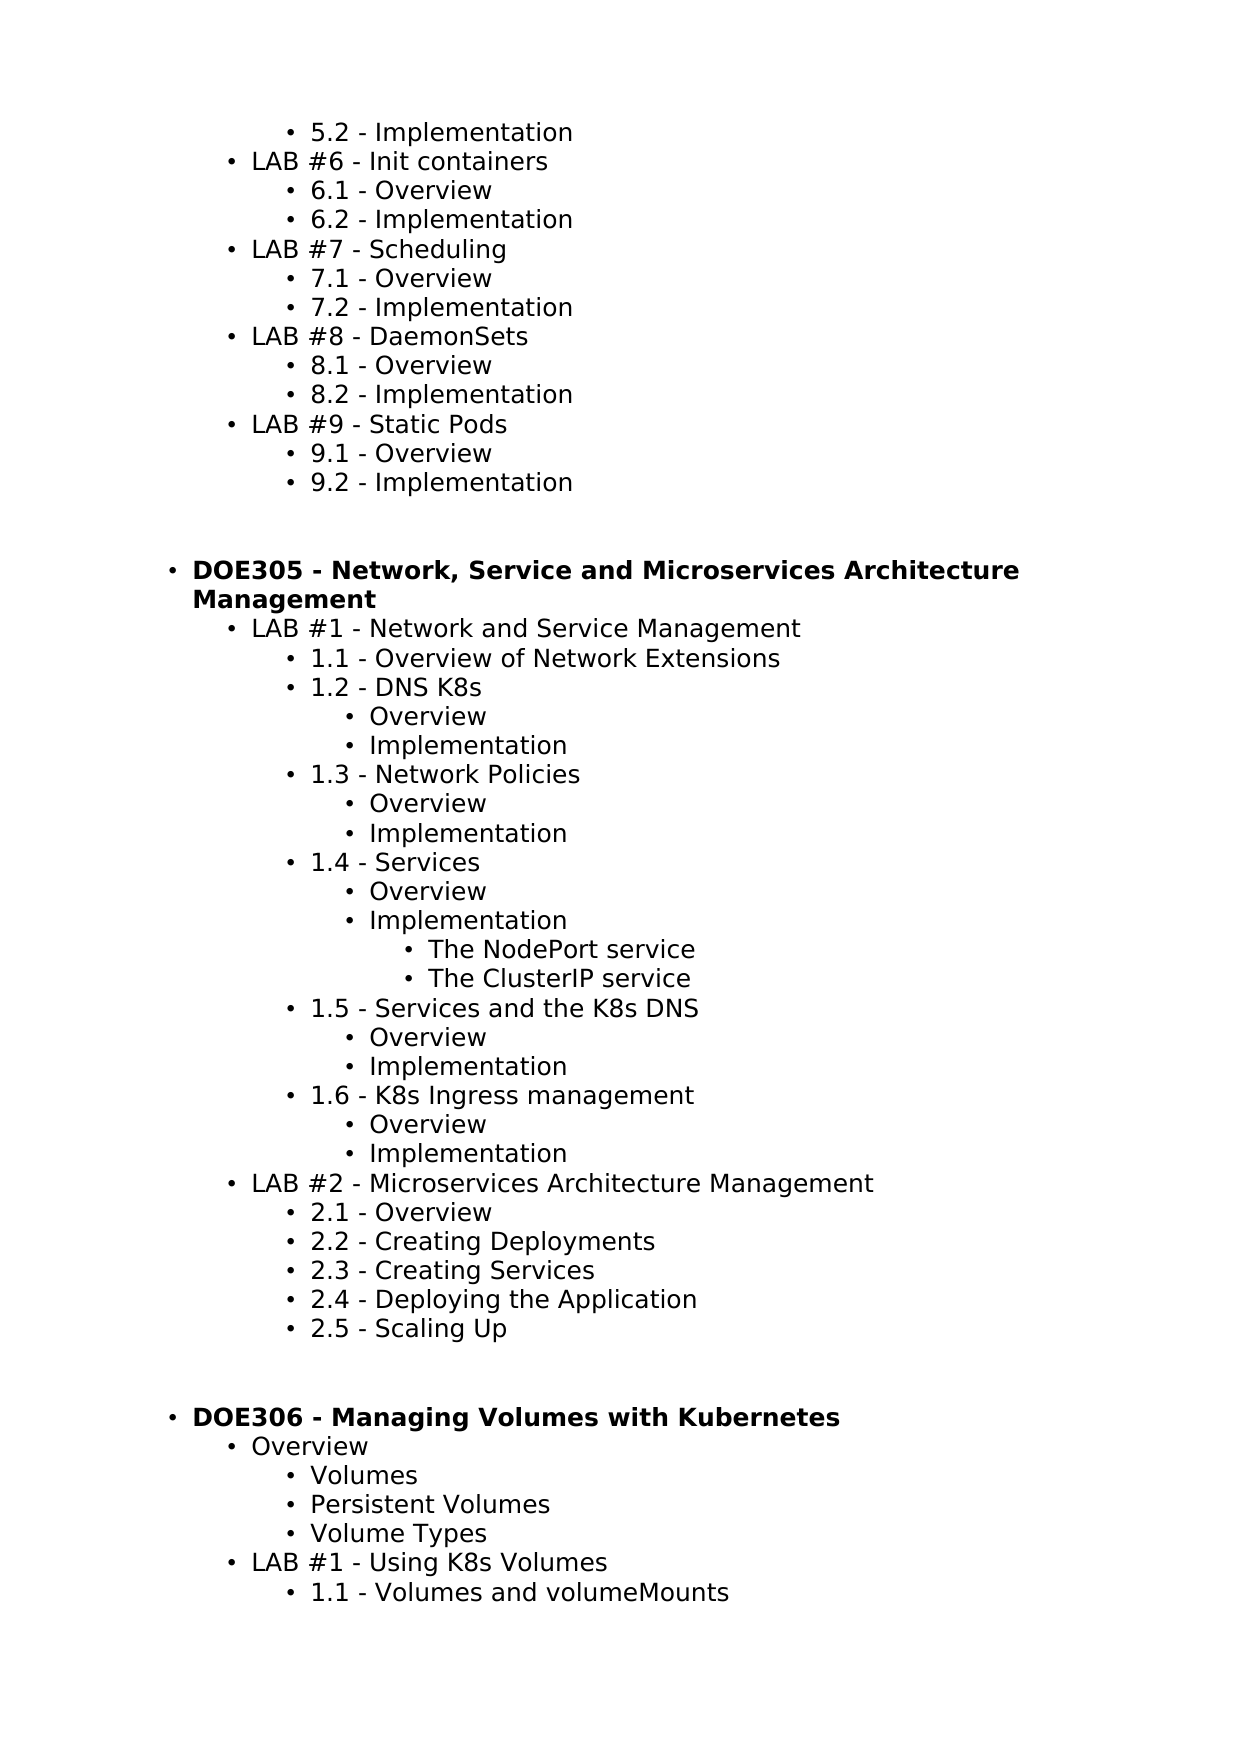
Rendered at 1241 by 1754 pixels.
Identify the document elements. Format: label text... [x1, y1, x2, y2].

list 8.2 - Implementation [295, 381, 1122, 410]
list Persistent Volumes [295, 1490, 1122, 1519]
list 1.2 - DNS K8s [295, 673, 1122, 702]
list Overview [354, 1023, 1122, 1052]
list The ClusterIP service [413, 964, 1122, 994]
list Implementation [354, 906, 1122, 935]
list Overview [354, 702, 1122, 731]
list LAB #1 - Using K8s Volumes [236, 1548, 1122, 1578]
list LAB #8 - DaemonSets [236, 322, 1122, 351]
list 6.2 - Implementation [295, 206, 1122, 235]
list 1.5 - Services and the K8s DNS [295, 994, 1122, 1023]
list 7.1 - Overview [295, 264, 1122, 293]
list 1.6 - K8s Ingress management [295, 1081, 1122, 1110]
list Volumes [295, 1461, 1122, 1490]
list LAB #1 - Network and Service Management [236, 614, 1122, 644]
list LAB #6 - Init containers [236, 147, 1122, 176]
list Overview [354, 789, 1122, 819]
list Volume Types [295, 1519, 1122, 1548]
list Implementation [354, 731, 1122, 760]
list 9.1 - Overview [295, 439, 1122, 468]
list 8.1 - Overview [295, 351, 1122, 381]
list LAB #7 - Scheduling [236, 235, 1122, 264]
list 5.2 - Implementation [295, 118, 1122, 147]
list Overview [354, 1110, 1122, 1139]
list 2.3 - Creating Services [295, 1256, 1122, 1285]
list 2.1 - Overview [295, 1198, 1122, 1227]
list 1.3 - Network Policies [295, 760, 1122, 789]
list 7.2 - Implementation [295, 293, 1122, 322]
list LAB #9 - Static Pods [236, 410, 1122, 439]
list 9.2 - Implementation [295, 468, 1122, 497]
list Overview [354, 877, 1122, 906]
list Implementation [354, 819, 1122, 848]
list 2.4 - Deploying the Application [295, 1285, 1122, 1314]
list Implementation [354, 1052, 1122, 1081]
list 6.1 - Overview [295, 176, 1122, 206]
list 2.2 - Creating Deployments [295, 1227, 1122, 1256]
list The NodePort service [413, 935, 1122, 964]
list LAB #2 - Microservices Architecture Management [236, 1169, 1122, 1198]
list DOE306 - Managing Volumes with Kubernetes [177, 1403, 1122, 1432]
list Implementation [354, 1139, 1122, 1169]
list DOE305 - Network, Service and Microservices Architecture Management [177, 556, 1122, 614]
list 1.1 - Overview of Network Extensions [295, 644, 1122, 673]
list Overview [236, 1432, 1122, 1461]
list 1.1 - Volumes and volumeMounts [295, 1578, 1122, 1607]
list 2.5 - Scaling Up [295, 1314, 1122, 1344]
list 1.4 - Services [295, 848, 1122, 877]
